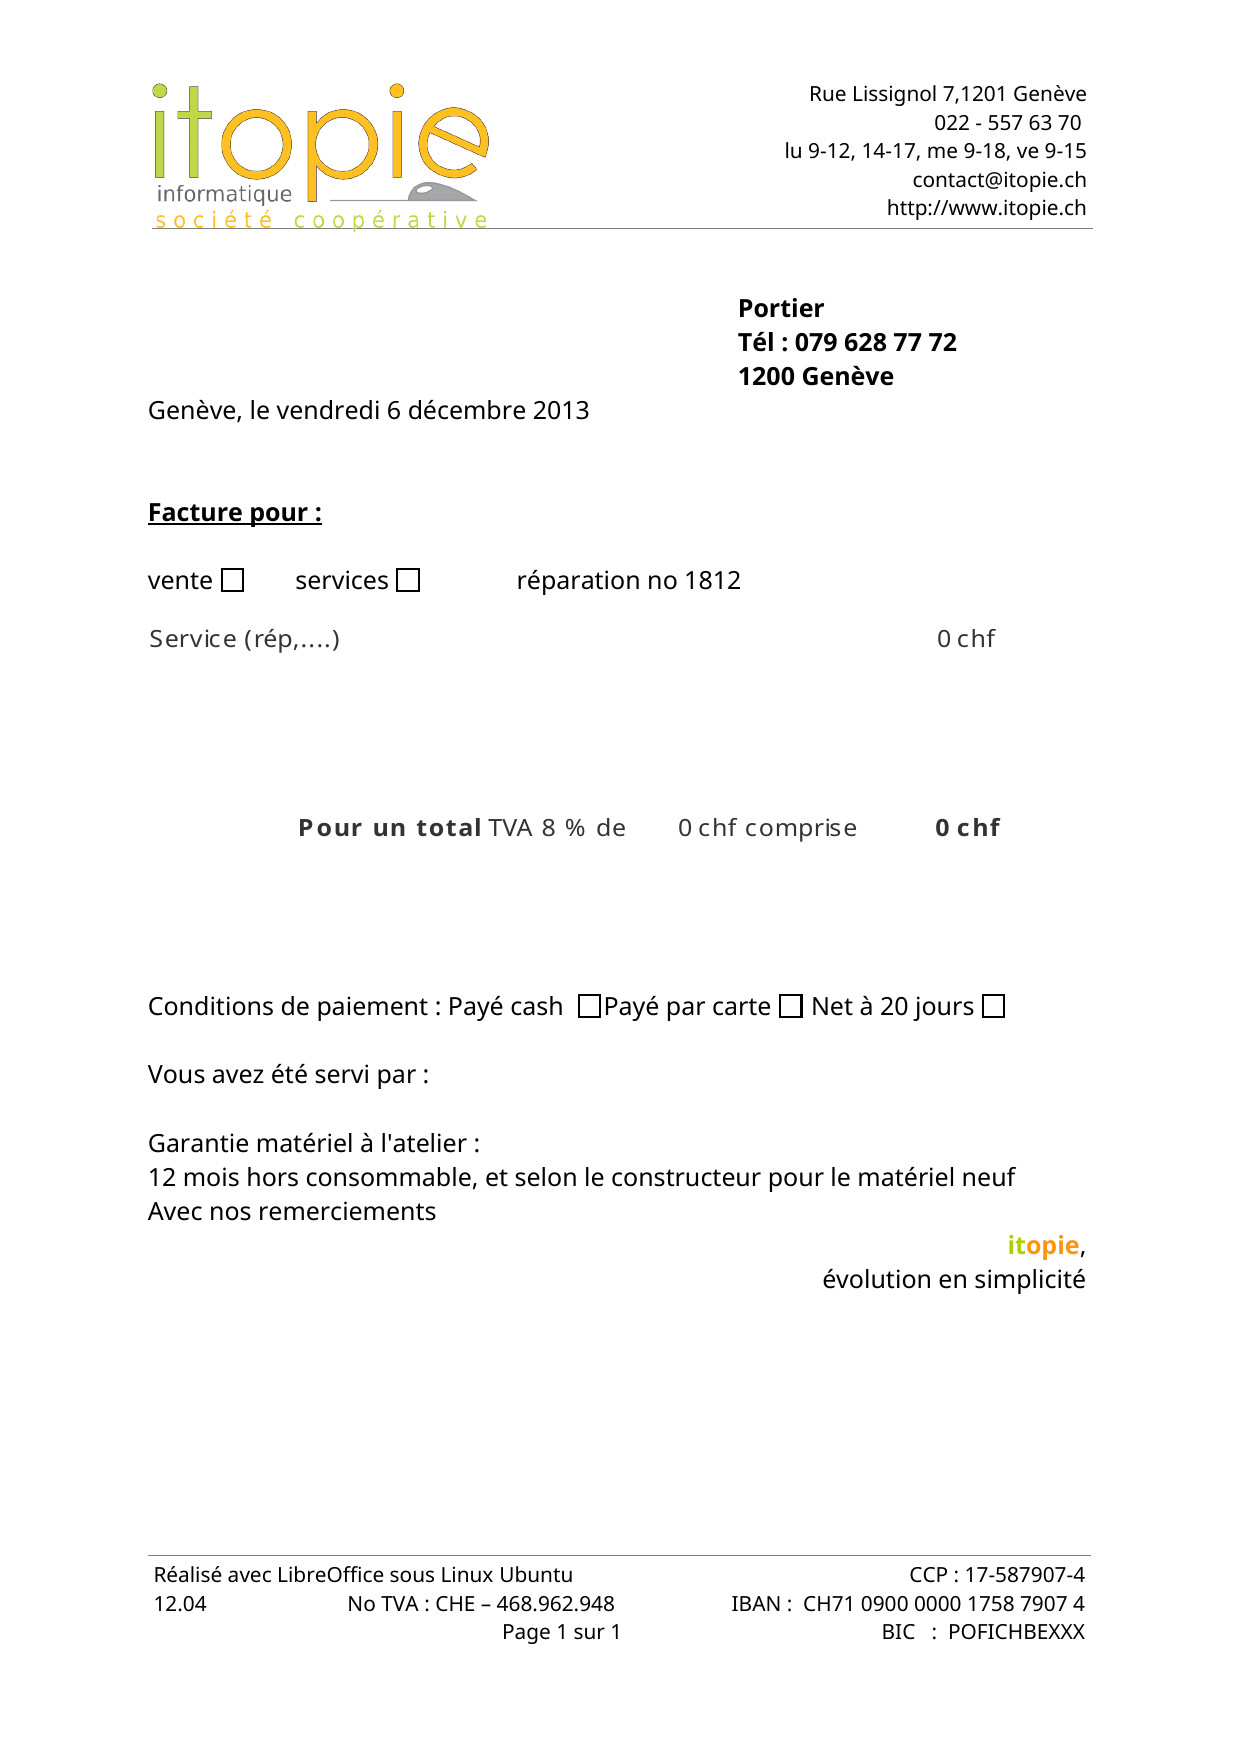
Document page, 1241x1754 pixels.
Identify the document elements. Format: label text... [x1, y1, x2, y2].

text 12 mois hors consommable, et selon le constructeur pour le matériel neuf [148, 1159, 1093, 1193]
picture [138, 72, 500, 244]
text itopie, [148, 1227, 1093, 1262]
text Portier [148, 290, 1093, 324]
text vente services réparation no 1812 [148, 563, 1093, 597]
text 1200 Genève [148, 358, 1093, 392]
text Conditions de paiement : Payé cash Payé par carte Net à 20 jours [148, 989, 1093, 1023]
text Facture pour : [148, 495, 1093, 529]
text évolution en simplicité [148, 1262, 1093, 1296]
text Avec nos remerciements [148, 1193, 1093, 1227]
text Genève, le vendredi 6 décembre 2013 [148, 392, 1093, 427]
text Tél : 079 628 77 72 [148, 324, 1093, 358]
text Garantie matériel à l'atelier : [148, 1125, 1093, 1159]
text Vous avez été servi par : [148, 1057, 1093, 1091]
